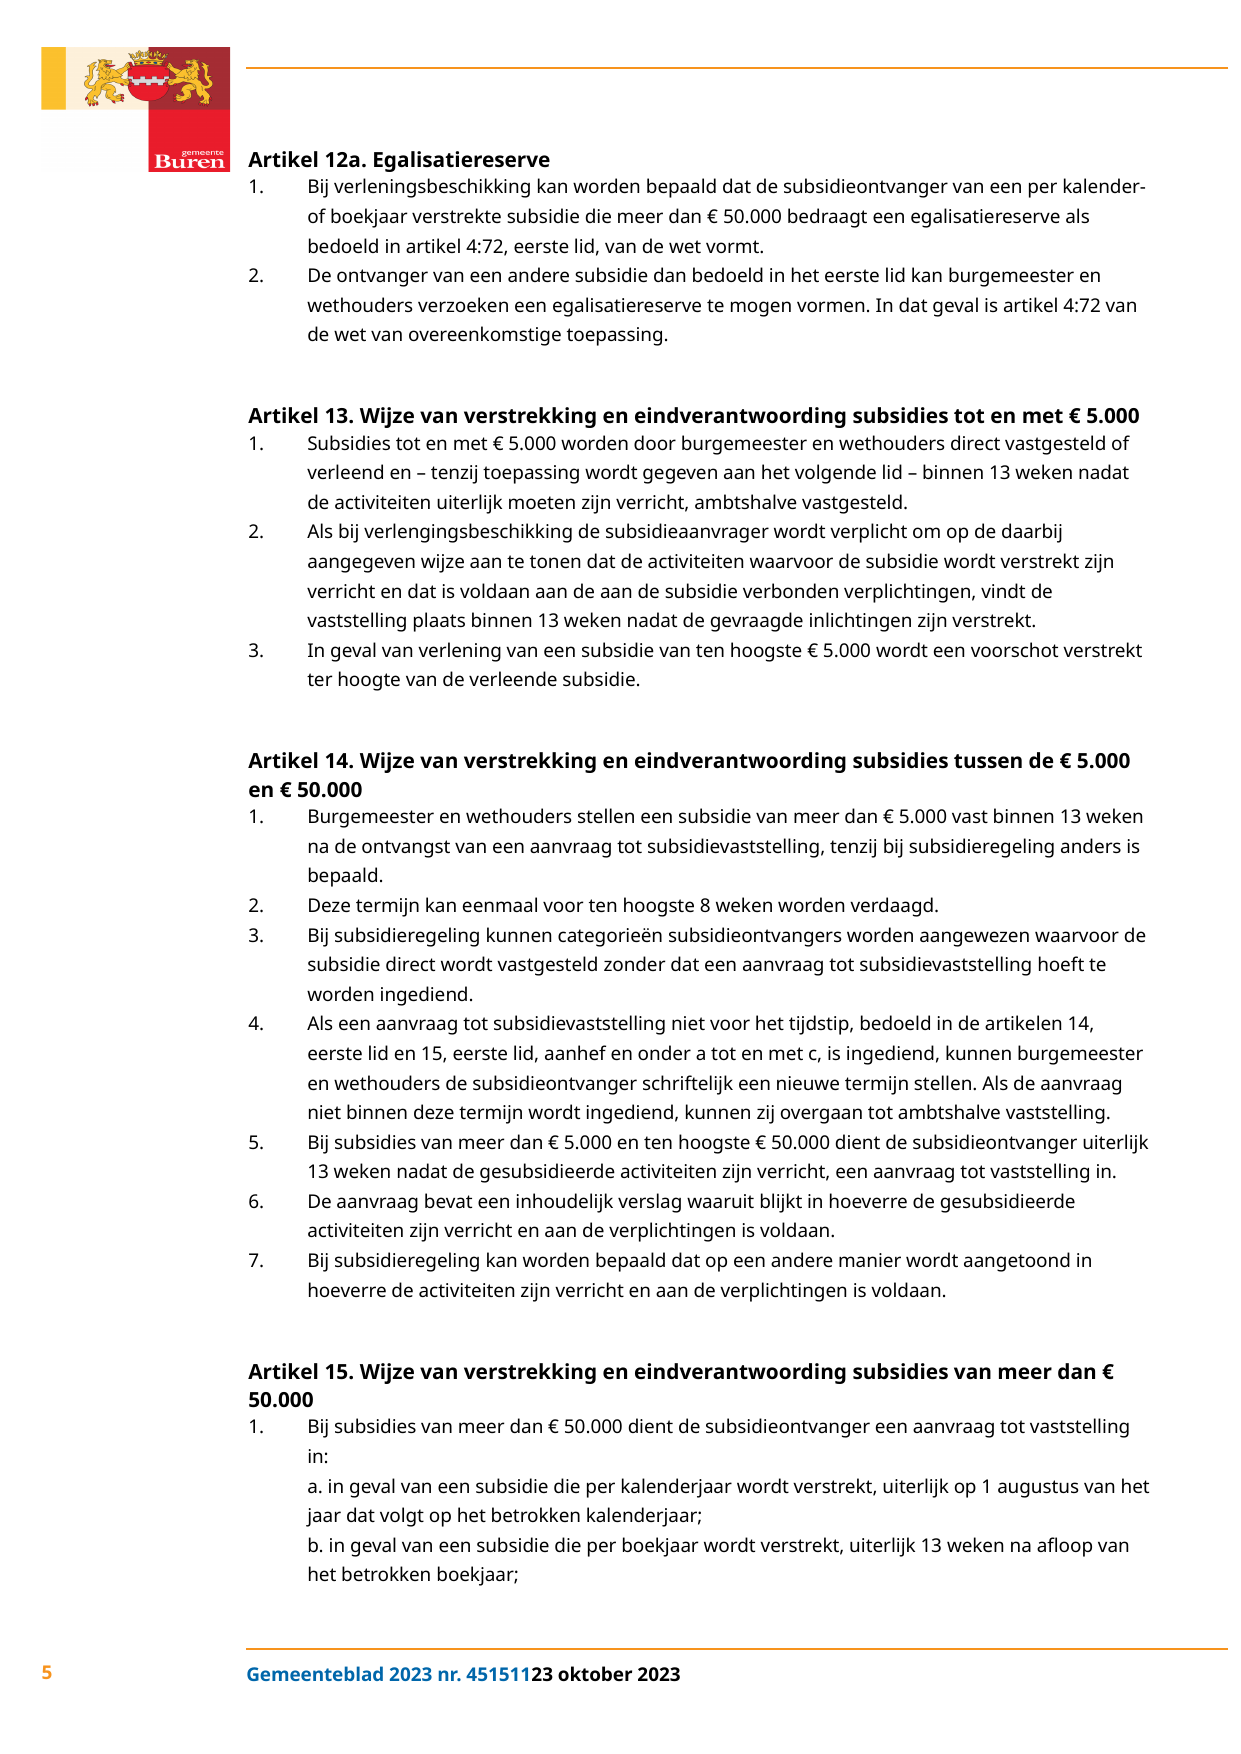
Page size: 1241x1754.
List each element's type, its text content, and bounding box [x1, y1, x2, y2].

list b. in geval van een subsidie die per boekjaar wordt verstrekt, uiterlijk 13 weken na afloop van het betrokken boekjaar; [248, 1532, 1152, 1587]
list Bij subsidies van meer dan € 5.000 en ten hoogste € 50.000 dient de subsidieontvanger uiterlijk 13 weken nadat de gesubsidieerde activiteiten zijn verricht, een aanvraag tot vaststelling in. [248, 1129, 1152, 1184]
list Deze termijn kan eenmaal voor ten hoogste 8 weken worden verdaagd. [248, 892, 1152, 918]
text Artikel 12a. Egalisatiereserve [248, 145, 1152, 174]
text Artikel 13. Wijze van verstrekking en eindverantwoording subsidies tot en met € 5.000 [248, 402, 1152, 430]
list Als een aanvraag tot subsidievaststelling niet voor het tijdstip, bedoeld in de artikelen 14, eerste lid en 15, eerste lid, aanhef en onder a tot en met c, is ingediend, kunnen burgemeester en wethouders de subsidieontvanger schriftelijk een nieuwe termijn stellen. Als de aanvraag niet binnen deze termijn wordt ingediend, kunnen zij overgaan tot ambtshalve vaststelling. [248, 1011, 1152, 1125]
list Bij subsidies van meer dan € 50.000 dient de subsidieontvanger een aanvraag tot vaststelling in: [248, 1414, 1152, 1469]
list a. in geval van een subsidie die per kalenderjaar wordt verstrekt, uiterlijk op 1 augustus van het jaar dat volgt op het betrokken kalenderjaar; [248, 1473, 1152, 1528]
list De aanvraag bevat een inhoudelijk verslag waaruit blijkt in hoeverre de gesubsidieerde activiteiten zijn verricht en aan de verplichtingen is voldaan. [248, 1188, 1152, 1243]
list Bij subsidieregeling kunnen categorieën subsidieontvangers worden aangewezen waarvoor de subsidie direct wordt vastgesteld zonder dat een aanvraag tot subsidievaststelling hoeft te worden ingediend. [248, 922, 1152, 1007]
list Burgemeester en wethouders stellen een subsidie van meer dan € 5.000 vast binnen 13 weken na de ontvangst van een aanvraag tot subsidievaststelling, tenzij bij subsidieregeling anders is bepaald. [248, 803, 1152, 888]
text Artikel 15. Wijze van verstrekking en eindverantwoording subsidies van meer dan € 50.000 [248, 1357, 1152, 1414]
list Bij subsidieregeling kan worden bepaald dat op een andere manier wordt aangetoond in hoeverre de activiteiten zijn verricht en aan de verplichtingen is voldaan. [248, 1247, 1152, 1303]
text Artikel 14. Wijze van verstrekking en eindverantwoording subsidies tussen de € 5.000 en € 50.000 [248, 747, 1152, 803]
list De ontvanger van een andere subsidie dan bedoeld in het eerste lid kan burgemeester en wethouders verzoeken een egalisatiereserve te mogen vormen. In dat geval is artikel 4:72 van de wet van overeenkomstige toepassing. [248, 262, 1152, 347]
list Bij verleningsbeschikking kan worden bepaald dat de subsidieontvanger van een per kalender- of boekjaar verstrekte subsidie die meer dan € 50.000 bedraagt een egalisatiereserve als bedoeld in artikel 4:72, eerste lid, van de wet vormt. [248, 174, 1152, 258]
list In geval van verlening van een subsidie van ten hoogste € 5.000 wordt een voorschot verstrekt ter hoogte van de verleende subsidie. [248, 637, 1152, 692]
picture [41, 47, 231, 172]
list Subsidies tot en met € 5.000 worden door burgemeester en wethouders direct vastgesteld of verleend en – tenzij toepassing wordt gegeven aan het volgende lid – binnen 13 weken nadat de activiteiten uiterlijk moeten zijn verricht, ambtshalve vastgesteld. [248, 430, 1152, 515]
list Als bij verlengingsbeschikking de subsidieaanvrager wordt verplicht om op de daarbij aangegeven wijze aan te tonen dat de activiteiten waarvoor de subsidie wordt verstrekt zijn verricht en dat is voldaan aan de aan de subsidie verbonden verplichtingen, vindt de vaststelling plaats binnen 13 weken nadat de gevraagde inlichtingen zijn verstrekt. [248, 519, 1152, 633]
